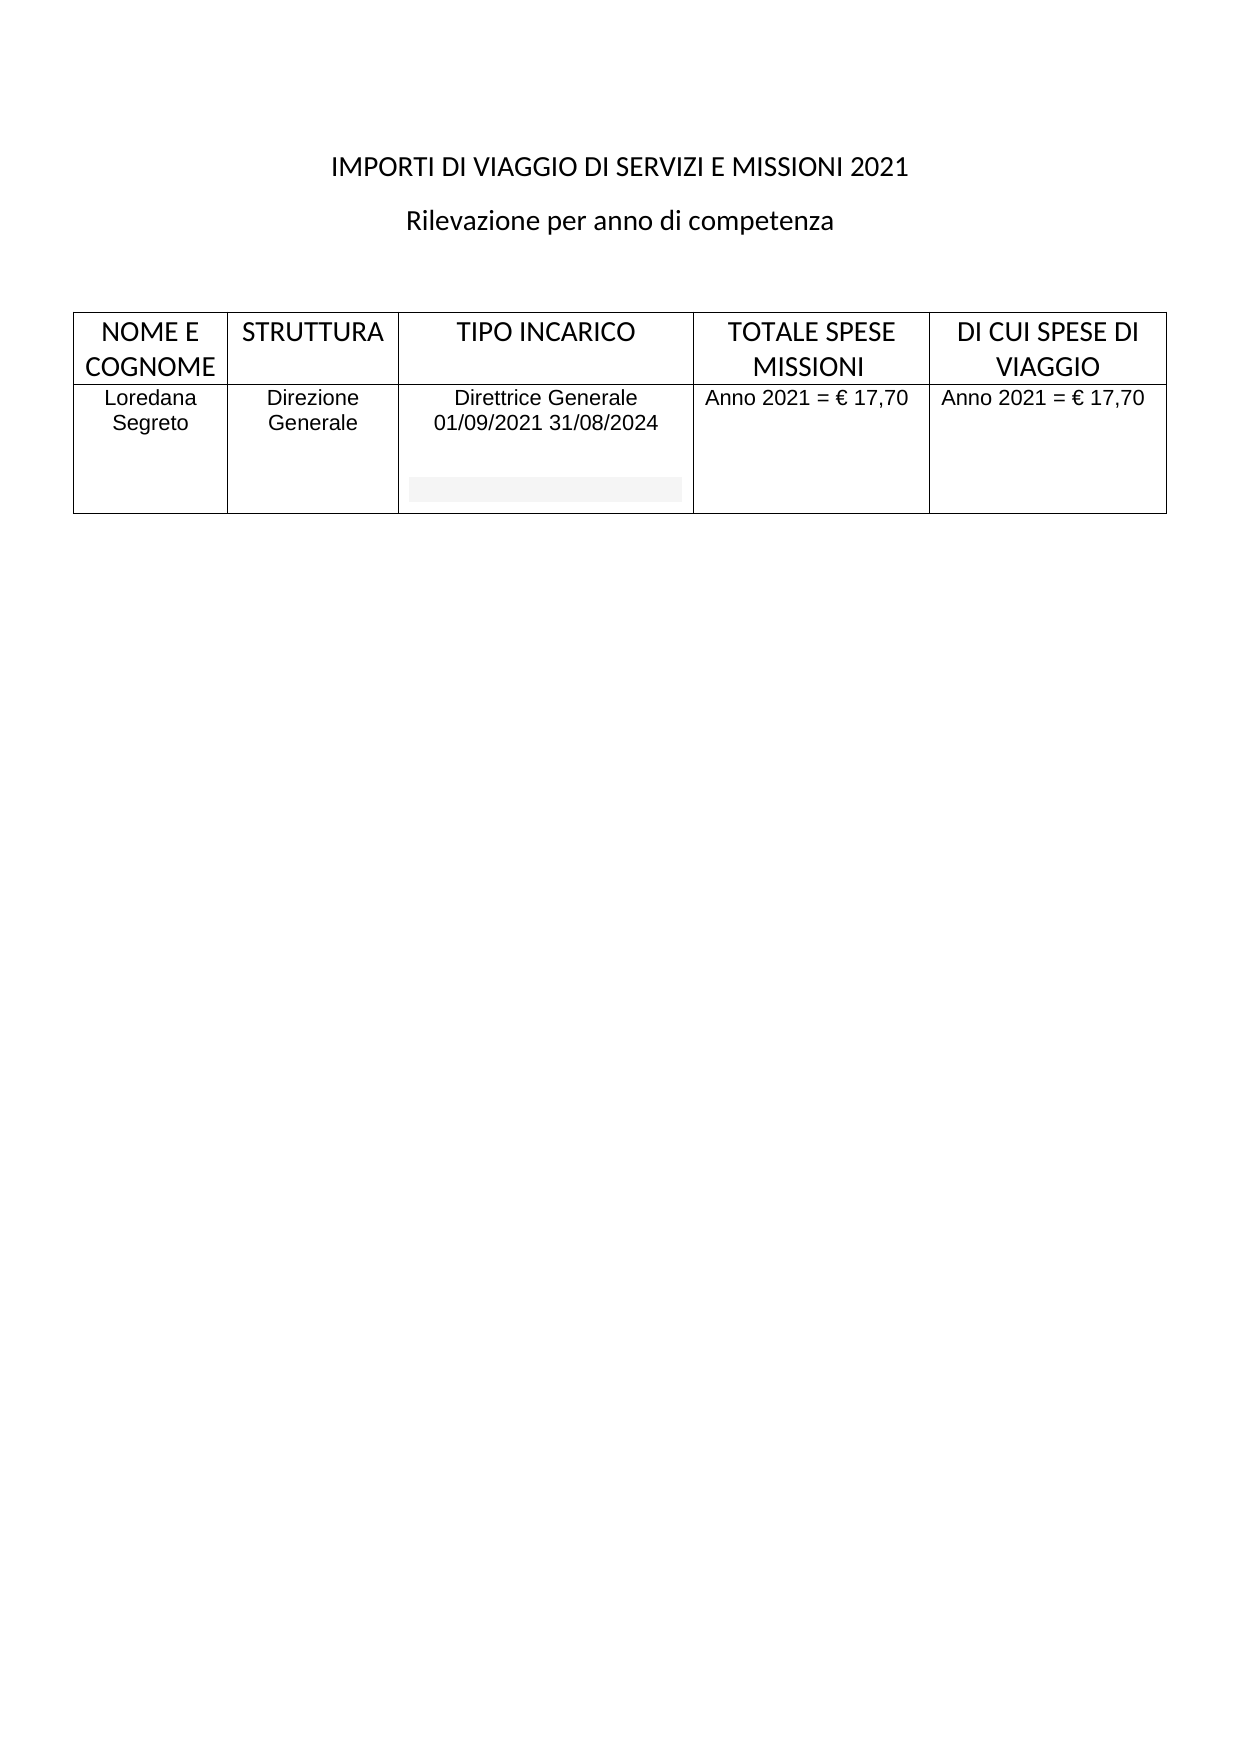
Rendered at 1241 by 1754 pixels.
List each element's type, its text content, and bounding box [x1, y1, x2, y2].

table_cell Direttrice Generale 01/09/2021 31/08/2024 [399, 385, 693, 513]
table_cell Anno 2021 = € 17,70 [930, 385, 1166, 513]
text IMPORTI DI VIAGGIO DI SERVIZI E MISSIONI 2021 [118, 148, 1122, 183]
text Rilevazione per anno di competenza [118, 202, 1122, 238]
table_header NOME E COGNOME [74, 313, 227, 384]
table_header TOTALE SPESE MISSIONI [694, 313, 929, 384]
table_cell Loredana Segreto [74, 385, 227, 513]
table_header TIPO INCARICO [399, 313, 693, 384]
table_header DI CUI SPESE DI VIAGGIO [930, 313, 1166, 384]
table_header STRUTTURA [228, 313, 398, 384]
table_cell Direzione Generale [228, 385, 398, 513]
table_cell Anno 2021 = € 17,70 [694, 385, 929, 513]
